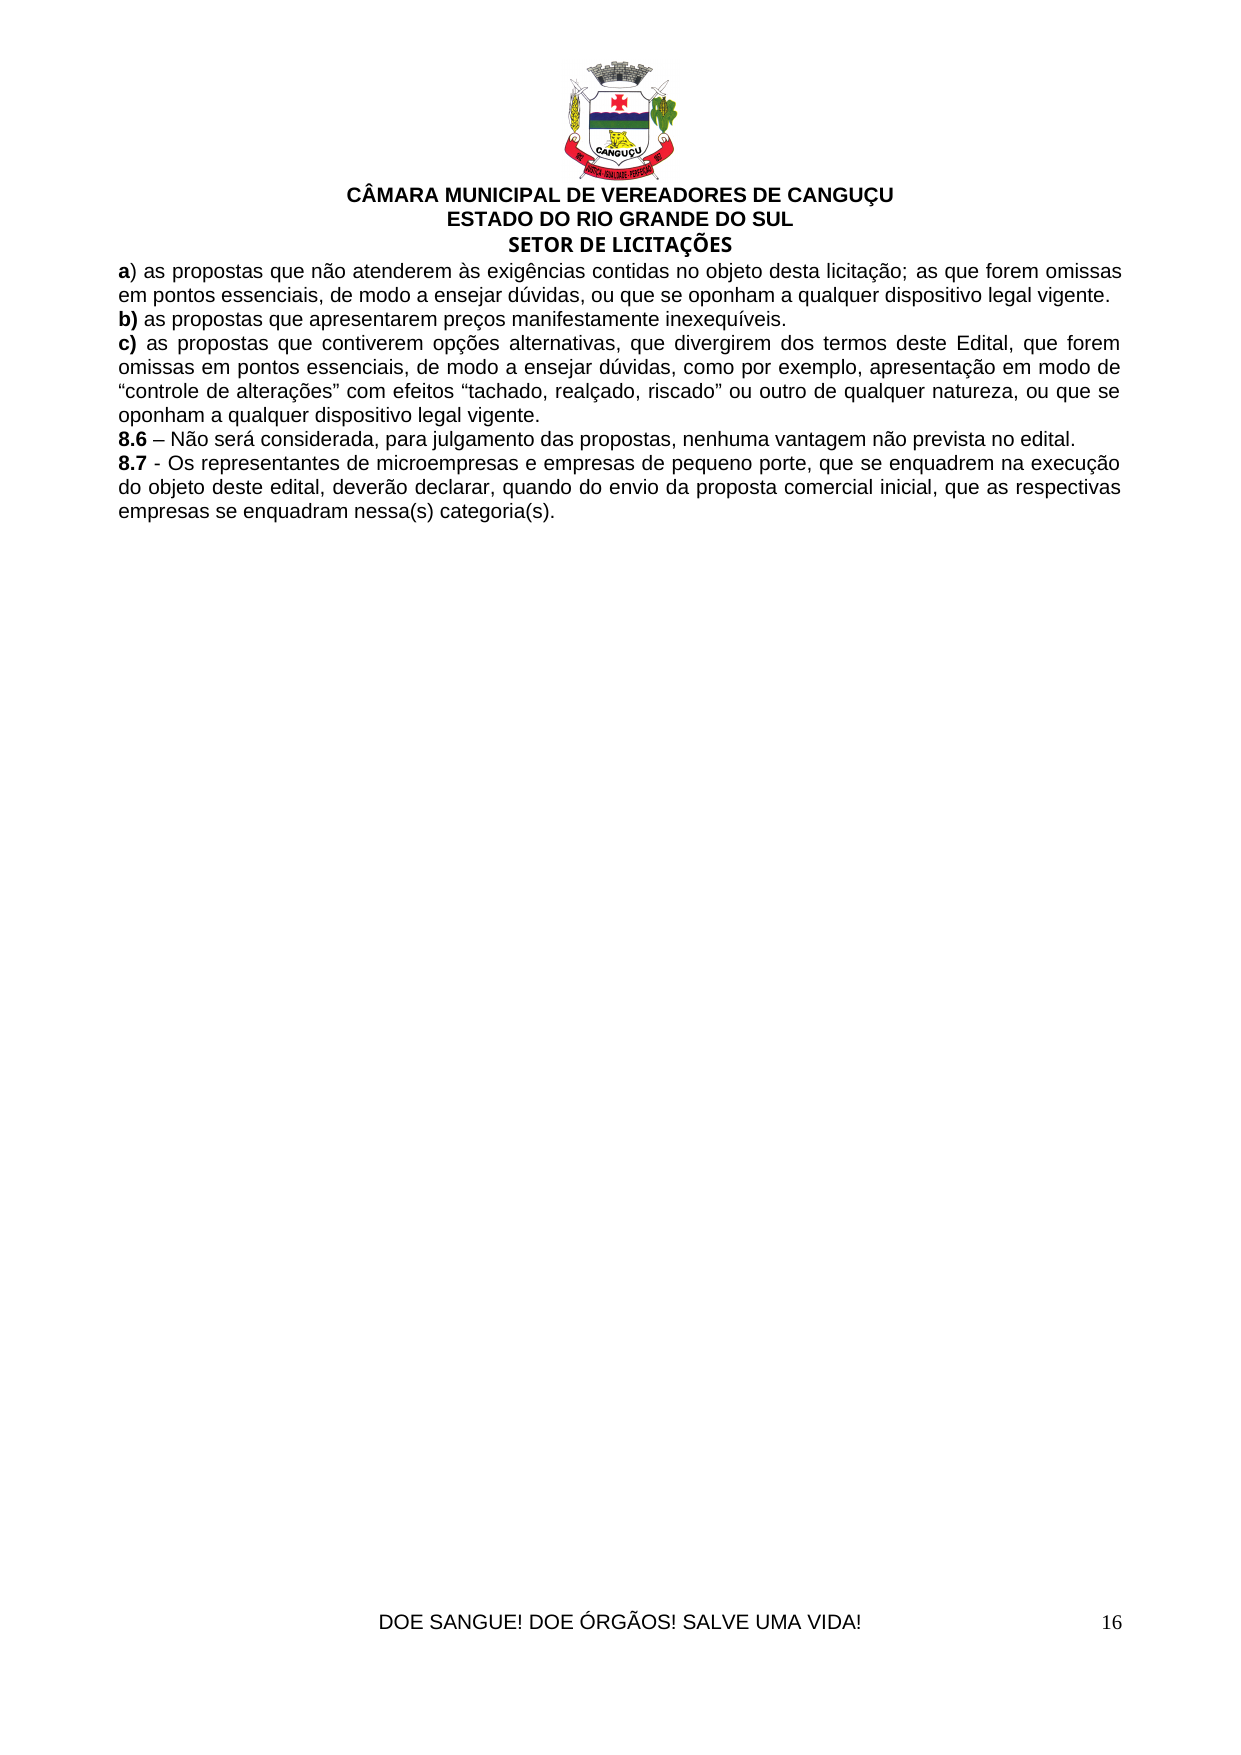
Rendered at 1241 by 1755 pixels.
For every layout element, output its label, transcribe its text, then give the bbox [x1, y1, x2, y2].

subtitle a) as propostas que não atenderem às exigências contidas no objeto desta licitação; as que forem omissas em pontos essenciais, de modo a ensejar dúvidas, ou que se oponham a qualquer dispositivo legal vigente. [118, 259, 1122, 307]
subtitle b) as propostas que apresentarem preços manifestamente inexequíveis. [118, 307, 1122, 331]
subtitle 8.6 – Não será considerada, para julgamento das propostas, nenhuma vantagem não prevista no edital. [118, 427, 1122, 451]
subtitle 8.7 - Os representantes de microempresas e empresas de pequeno porte, que se enquadrem na execução do objeto deste edital, deverão declarar, quando do envio da proposta comercial inicial, que as respectivas empresas se enquadram nessa(s) categoria(s). [118, 451, 1122, 522]
subtitle c) as propostas que contiverem opções alternativas, que divergirem dos termos deste Edital, que forem omissas em pontos essenciais, de modo a ensejar dúvidas, como por exemplo, apresentação em modo de “controle de alterações” com efeitos “tachado, realçado, riscado” ou outro de qualquer natureza, ou que se oponham a qualquer dispositivo legal vigente. [118, 331, 1122, 427]
